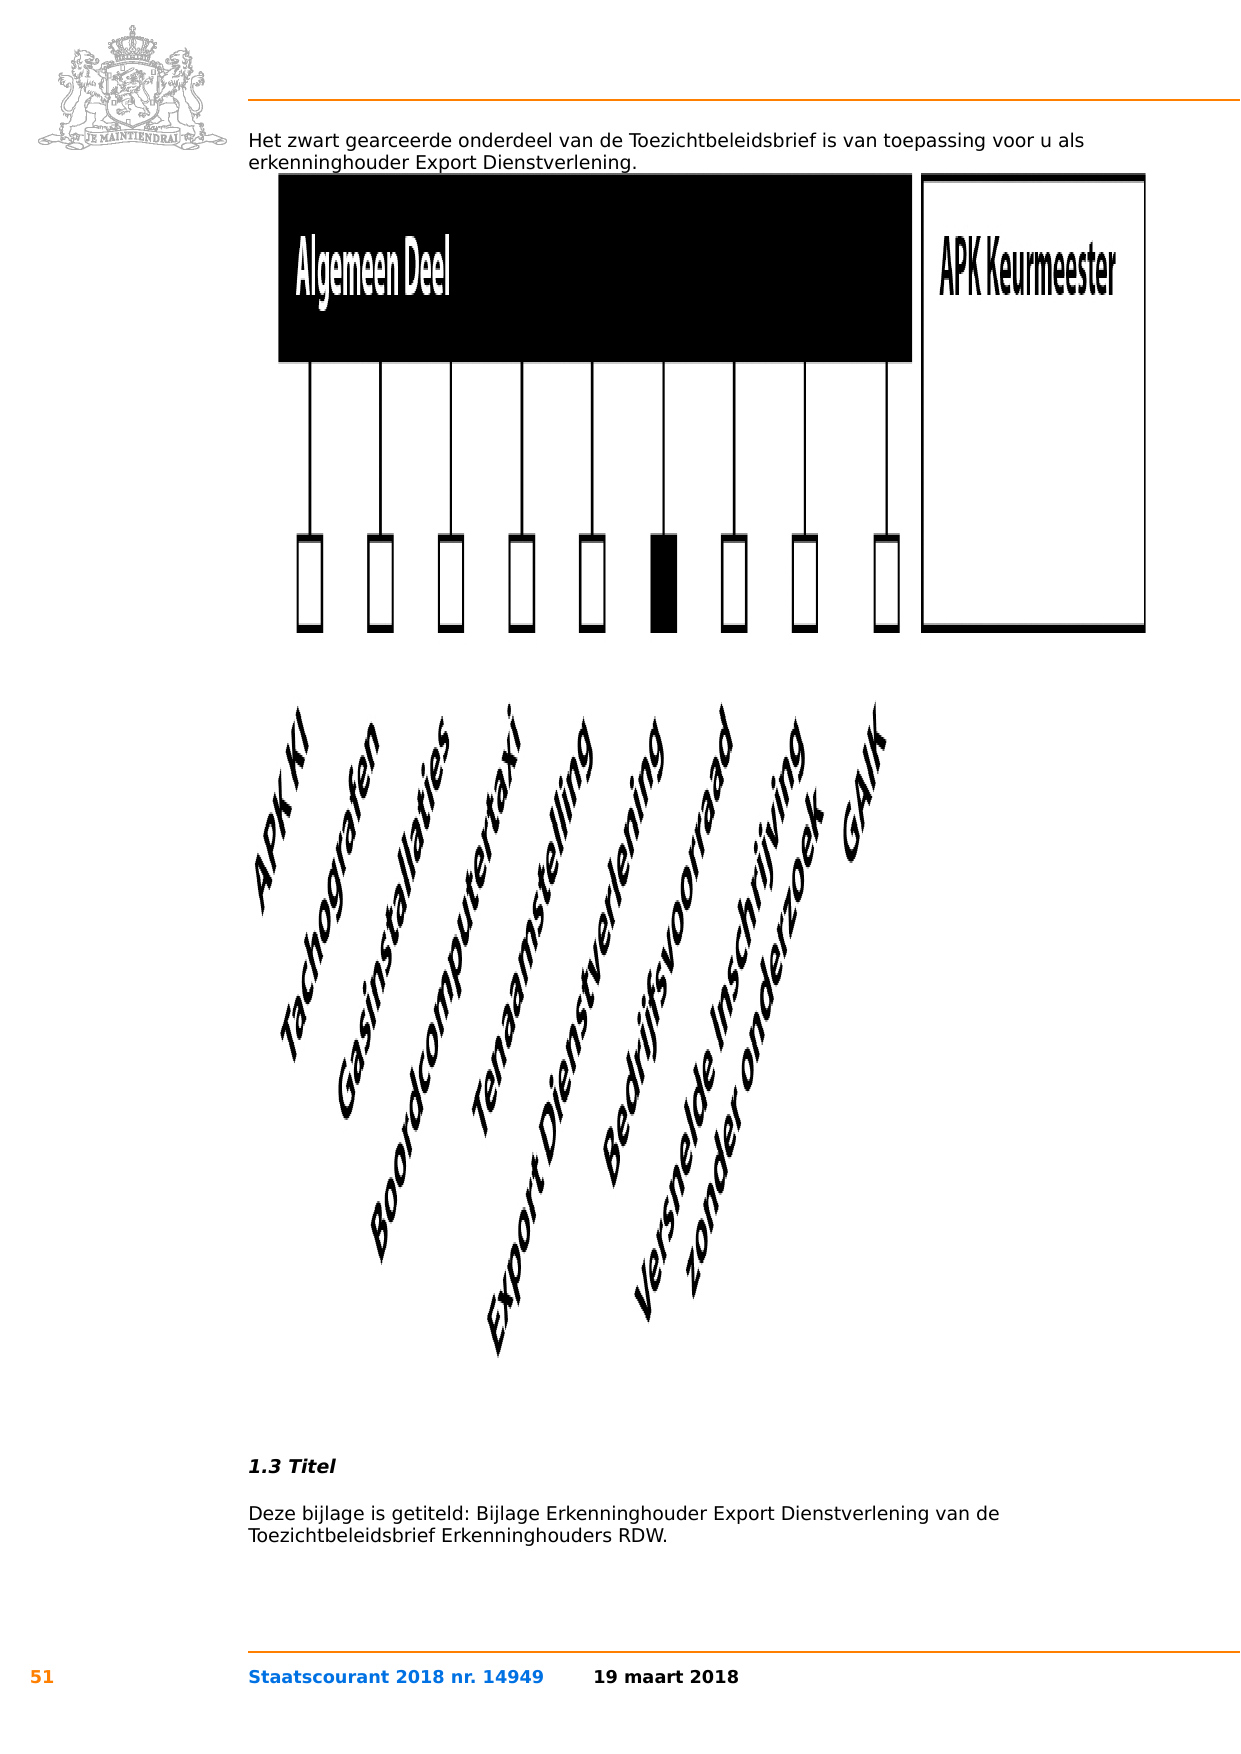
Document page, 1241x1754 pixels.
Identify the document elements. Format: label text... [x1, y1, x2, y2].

text Deze bijlage is getiteld: Bijlage Erkenninghouder Export Dienstverlening van de Toezichtbeleidsbrief Erkenninghouders RDW. [248, 1503, 1163, 1547]
picture [248, 173, 1146, 1426]
picture [38, 25, 227, 150]
text Het zwart gearceerde onderdeel van de Toezichtbeleidsbrief is van toepassing voor u als erkenninghouder Export Dienstverlening. [248, 130, 1163, 1426]
subtitle 1.3 Titel [248, 1456, 1163, 1478]
